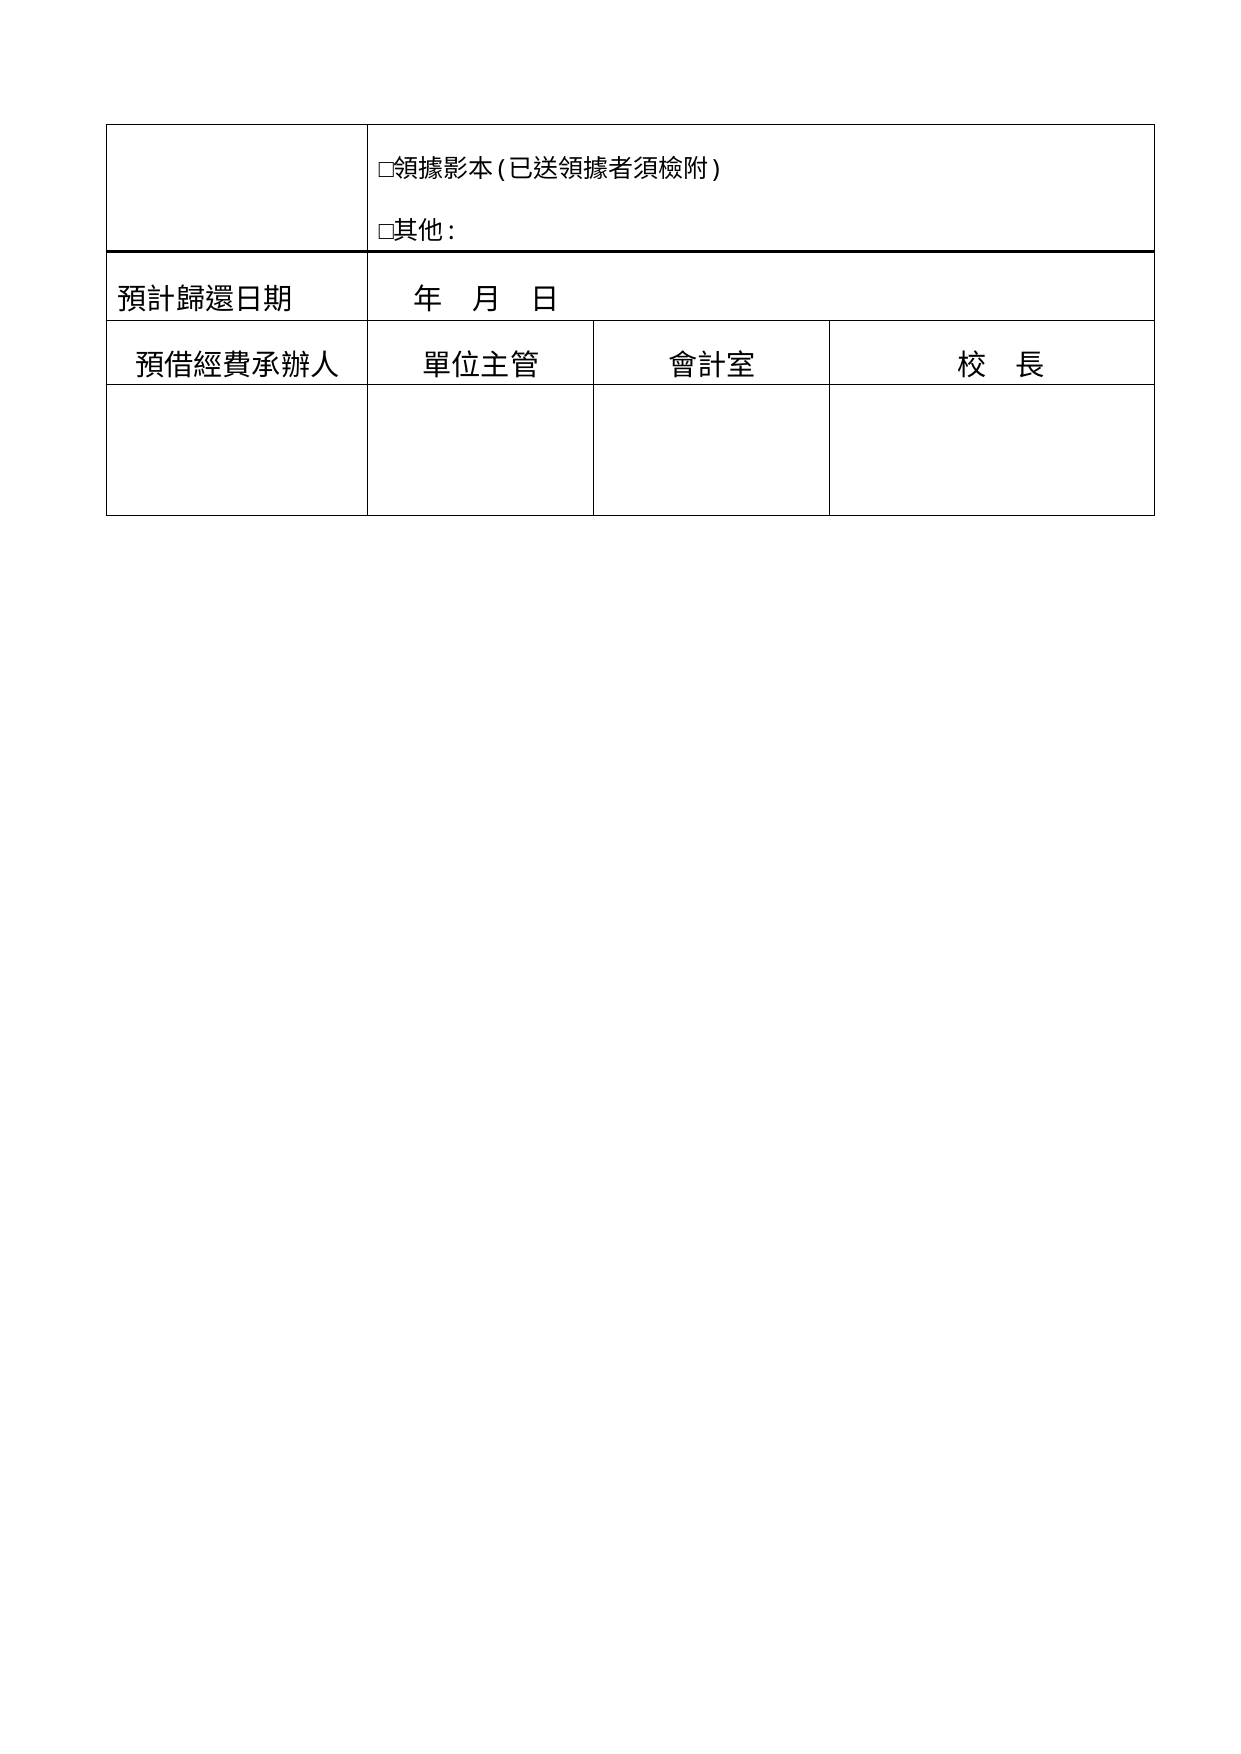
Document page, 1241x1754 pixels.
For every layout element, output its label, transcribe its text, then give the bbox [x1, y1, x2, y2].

table_cell 校 長 [830, 321, 1154, 384]
table_cell [830, 385, 1154, 515]
table_cell □領據影本(已送領據者須檢附) □其他: [368, 125, 1154, 250]
table_cell 預借經費承辦人 [107, 321, 367, 384]
table_cell [107, 385, 367, 515]
table_cell 會計室 [594, 321, 829, 384]
table_cell [594, 385, 829, 515]
table_cell 單位主管 [368, 321, 593, 384]
table_cell 年 月 日 [368, 253, 1154, 320]
table_cell [107, 125, 367, 250]
table_cell 預計歸還日期 [107, 253, 367, 320]
table_cell [368, 385, 593, 515]
